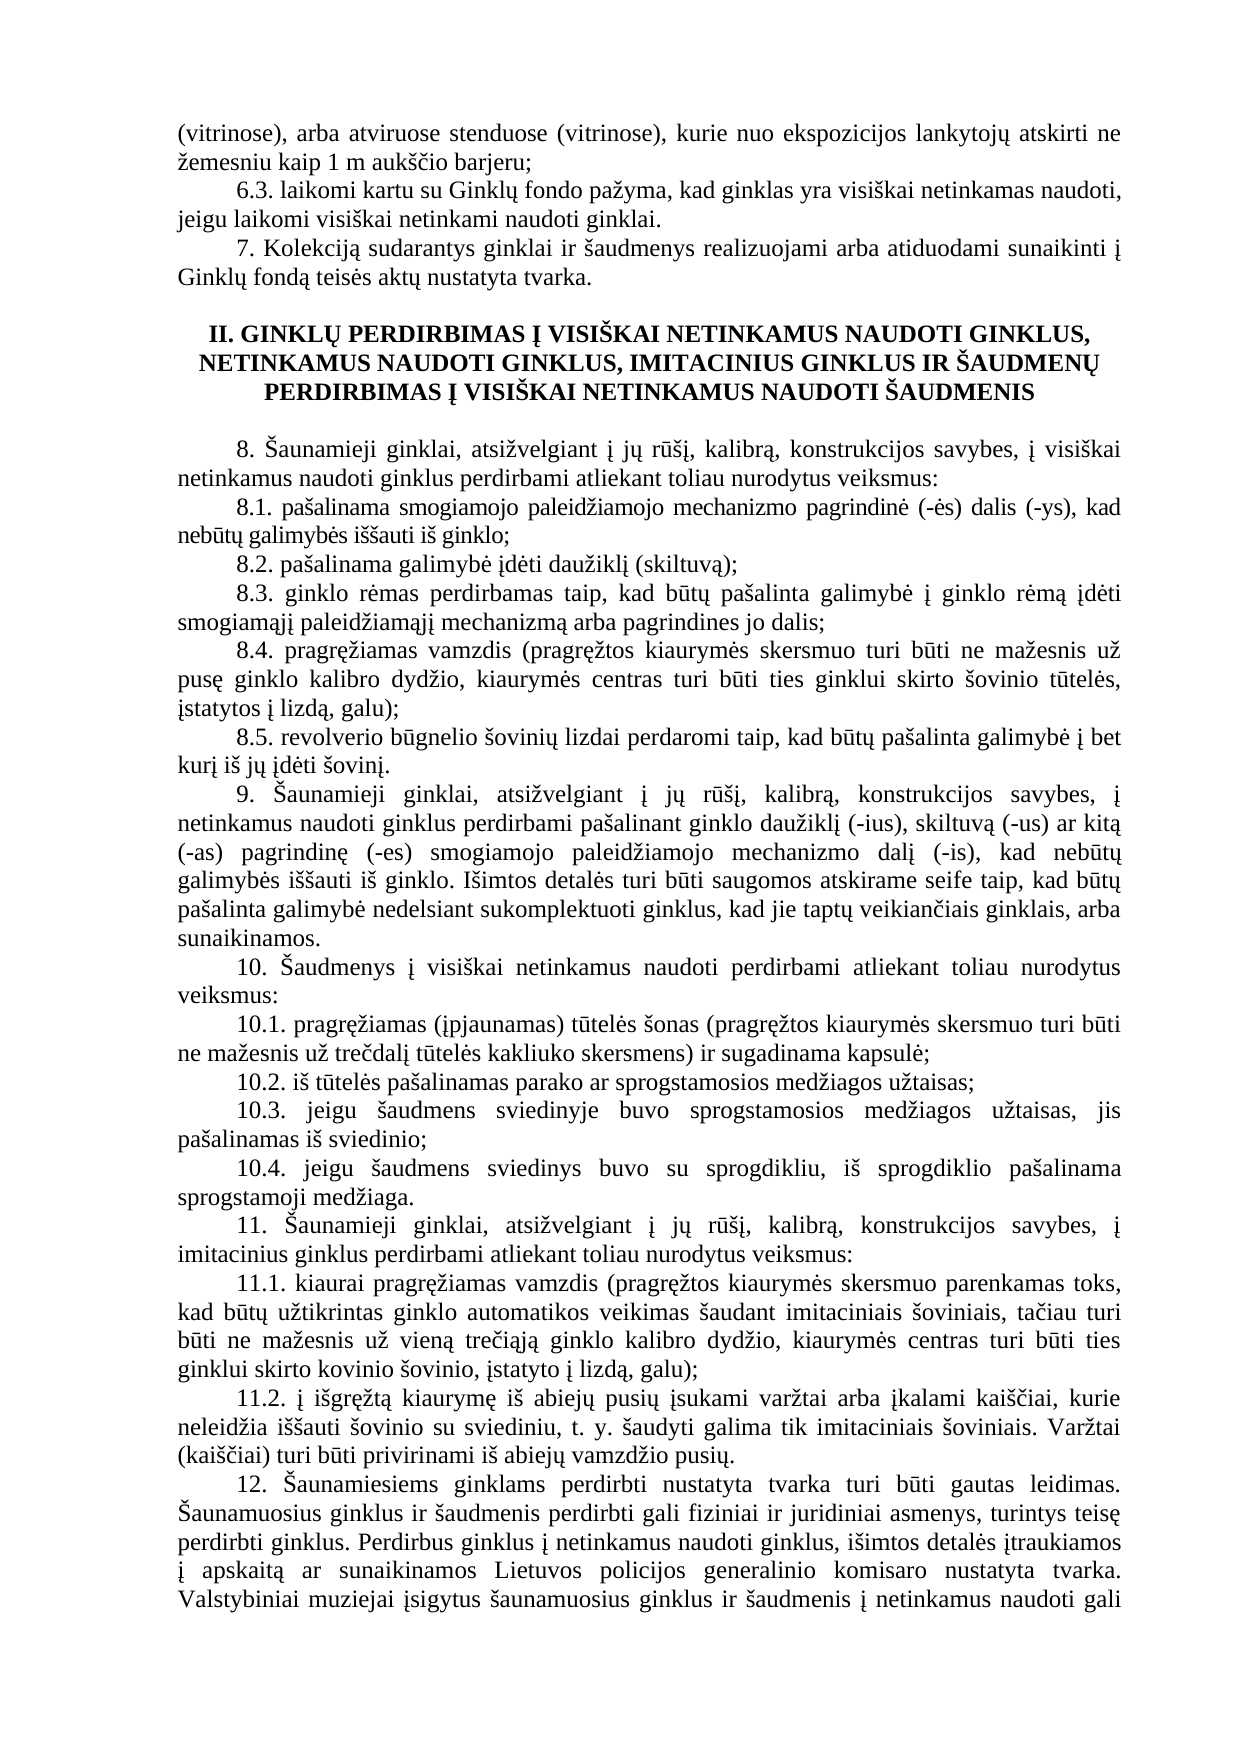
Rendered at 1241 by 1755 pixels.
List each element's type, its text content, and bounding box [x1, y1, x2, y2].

text 10.1. pragręžiamas (įpjaunamas) tūtelės šonas (pragręžtos kiaurymės skersmuo turi būti ne mažesnis už trečdalį tūtelės kakliuko skersmens) ir sugadinama kapsulė; [177, 1009, 1122, 1067]
text 10.3. jeigu šaudmens sviedinyje buvo sprogstamosios medžiagos užtaisas, jis pašalinamas iš sviedinio; [177, 1096, 1122, 1153]
text 11.1. kiaurai pragręžiamas vamzdis (pragręžtos kiaurymės skersmuo parenkamas toks, kad būtų užtikrintas ginklo automatikos veikimas šaudant imitaciniais šoviniais, tačiau turi būti ne mažesnis už vieną trečiąją ginklo kalibro dydžio, kiaurymės centras turi būti ties ginklui skirto kovinio šovinio, įstatyto į lizdą, galu); [177, 1268, 1122, 1383]
text (vitrinose), arba atviruose stenduose (vitrinose), kurie nuo ekspozicijos lankytojų atskirti ne žemesniu kaip 1 m aukščio barjeru; [177, 118, 1122, 176]
text 8.5. revolverio būgnelio šovinių lizdai perdaromi taip, kad būtų pašalinta galimybė į bet kurį iš jų įdėti šovinį. [177, 722, 1122, 779]
text 8.4. pragręžiamas vamzdis (pragręžtos kiaurymės skersmuo turi būti ne mažesnis už pusę ginklo kalibro dydžio, kiaurymės centras turi būti ties ginklui skirto šovinio tūtelės, įstatytos į lizdą, galu); [177, 636, 1122, 722]
text 8.1. pašalinama smogiamojo paleidžiamojo mechanizmo pagrindinė (-ės) dalis (-ys), kad nebūtų galimybės iššauti iš ginklo; [177, 492, 1122, 549]
text 8.2. pašalinama galimybė įdėti daužiklį (skiltuvą); [177, 549, 1122, 578]
text 11.2. į išgręžtą kiaurymę iš abiejų pusių įsukami varžtai arba įkalami kaiščiai, kurie neleidžia iššauti šovinio su sviediniu, t. y. šaudyti galima tik imitaciniais šoviniais. Varžtai (kaiščiai) turi būti privirinami iš abiejų vamzdžio pusių. [177, 1383, 1122, 1469]
text 8.3. ginklo rėmas perdirbamas taip, kad būtų pašalinta galimybė į ginklo rėmą įdėti smogiamąjį paleidžiamąjį mechanizmą arba pagrindines jo dalis; [177, 578, 1122, 636]
text 12. Šaunamiesiems ginklams perdirbti nustatyta tvarka turi būti gautas leidimas. Šaunamuosius ginklus ir šaudmenis perdirbti gali fiziniai ir juridiniai asmenys, turintys teisę perdirbti ginklus. Perdirbus ginklus į netinkamus naudoti ginklus, išimtos detalės įtraukiamos į apskaitą ar sunaikinamos Lietuvos policijos generalinio komisaro nustatyta tvarka. Valstybiniai muziejai įsigytus šaunamuosius ginklus ir šaudmenis į netinkamus naudoti gali [177, 1469, 1122, 1613]
text 8. Šaunamieji ginklai, atsižvelgiant į jų rūšį, kalibrą, konstrukcijos savybes, į visiškai netinkamus naudoti ginklus perdirbami atliekant toliau nurodytus veiksmus: [177, 434, 1122, 492]
text 7. Kolekciją sudarantys ginklai ir šaudmenys realizuojami arba atiduodami sunaikinti į Ginklų fondą teisės aktų nustatyta tvarka. [177, 233, 1122, 291]
text 6.3. laikomi kartu su Ginklų fondo pažyma, kad ginklas yra visiškai netinkamas naudoti, jeigu laikomi visiškai netinkami naudoti ginklai. [177, 176, 1122, 233]
text ii. ginklų perdirbimas į visiškai netinkamus naudoti ginklus, netinkamus naudoti ginklus, imitacinius ginklus iR šaudmenų perdirbimas į visiškai netinkamus naudoti šaudmenis [177, 319, 1122, 406]
text 10.4. jeigu šaudmens sviedinys buvo su sprogdikliu, iš sprogdiklio pašalinama sprogstamoji medžiaga. [177, 1153, 1122, 1211]
text 10.2. iš tūtelės pašalinamas parako ar sprogstamosios medžiagos užtaisas; [177, 1067, 1122, 1096]
text 11. Šaunamieji ginklai, atsižvelgiant į jų rūšį, kalibrą, konstrukcijos savybes, į imitacinius ginklus perdirbami atliekant toliau nurodytus veiksmus: [177, 1211, 1122, 1268]
text 10. Šaudmenys į visiškai netinkamus naudoti perdirbami atliekant toliau nurodytus veiksmus: [177, 952, 1122, 1009]
text 9. Šaunamieji ginklai, atsižvelgiant į jų rūšį, kalibrą, konstrukcijos savybes, į netinkamus naudoti ginklus perdirbami pašalinant ginklo daužiklį (-ius), skiltuvą (-us) ar kitą (-as) pagrindinę (-es) smogiamojo paleidžiamojo mechanizmo dalį (-is), kad nebūtų galimybės iššauti iš ginklo. Išimtos detalės turi būti saugomos atskirame seife taip, kad būtų pašalinta galimybė nedelsiant sukomplektuoti ginklus, kad jie taptų veikiančiais ginklais, arba sunaikinamos. [177, 779, 1122, 952]
